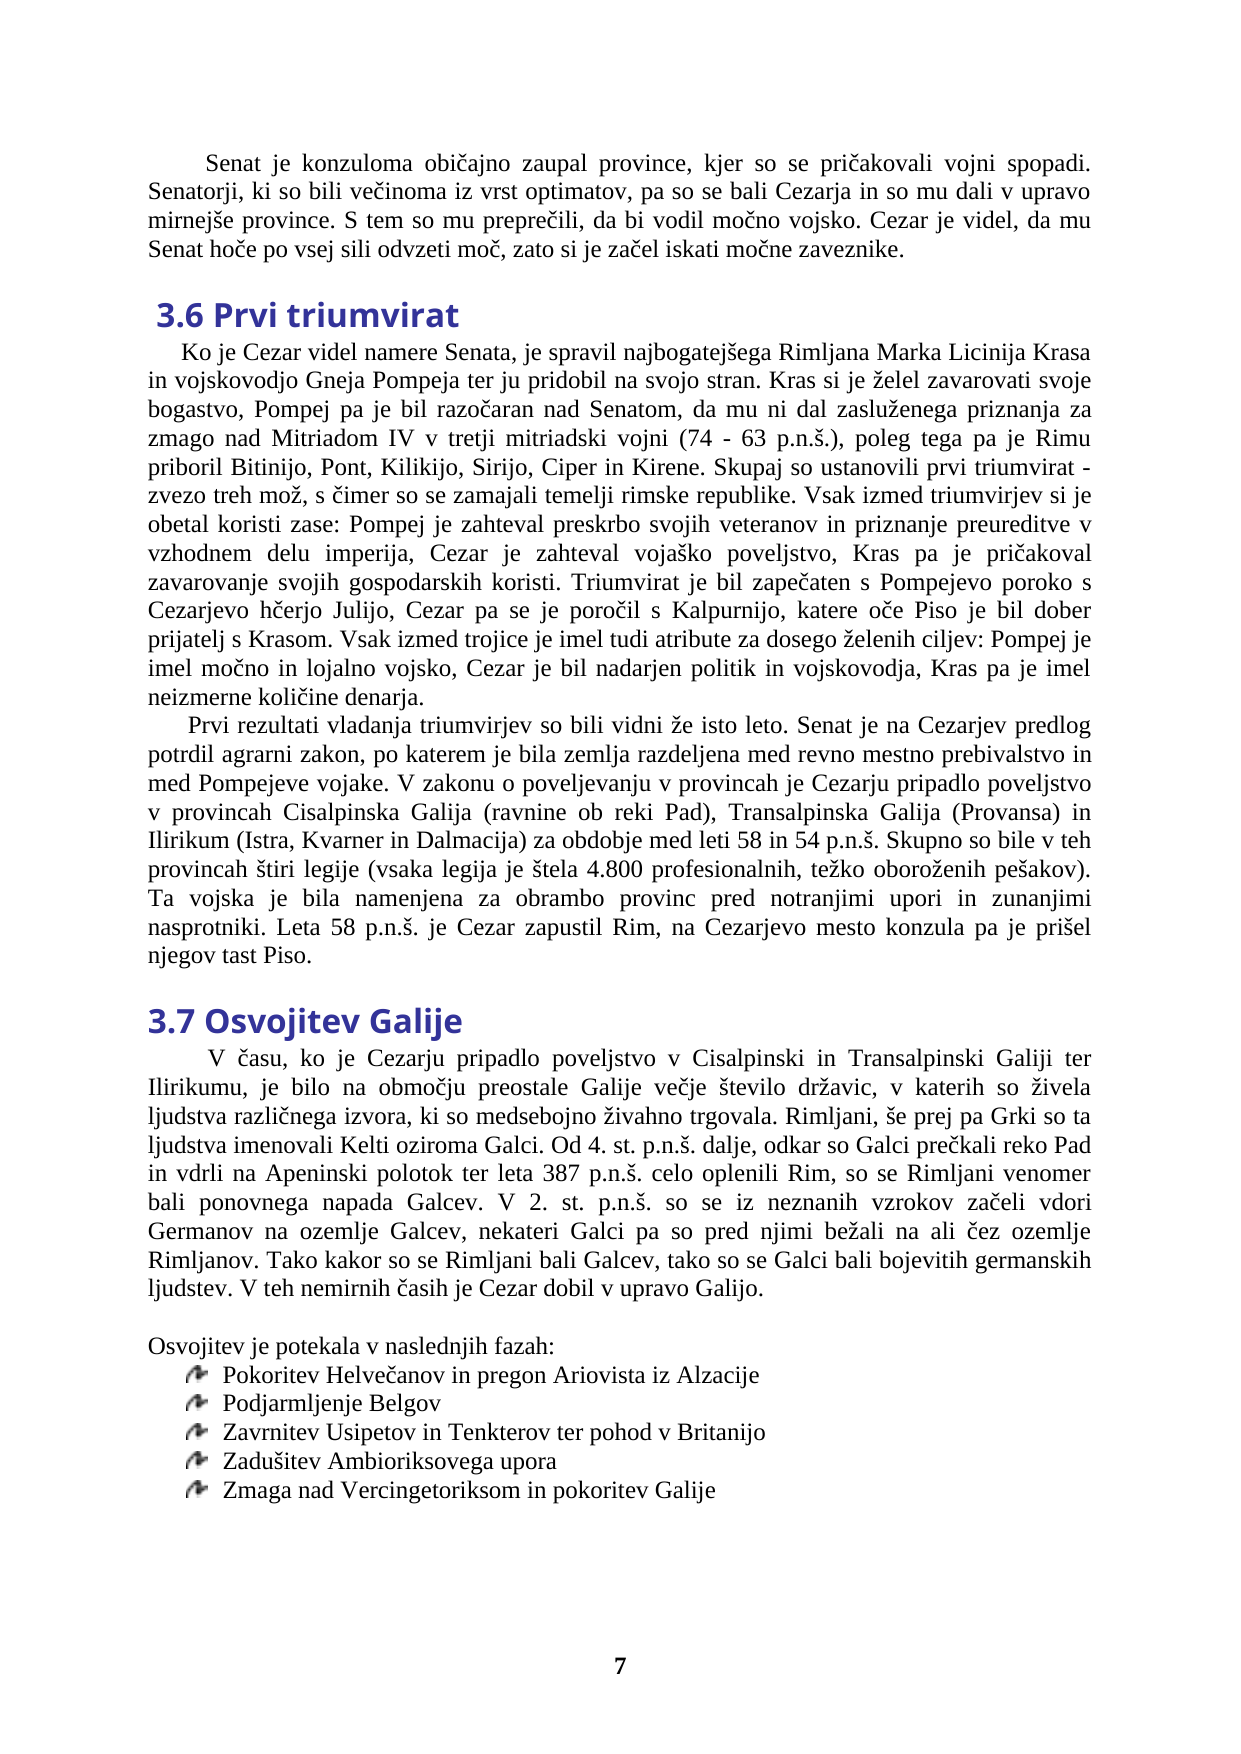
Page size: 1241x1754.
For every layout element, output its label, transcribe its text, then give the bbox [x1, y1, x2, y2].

picture [186, 1394, 208, 1411]
text 3.7 Osvojitev Galije [148, 998, 1093, 1043]
picture [186, 1451, 208, 1469]
list Zavrnitev Usipetov in Tenkterov ter pohod v Britanijo [185, 1417, 1093, 1446]
text Senat je konzuloma običajno zaupal province, kjer so se pričakovali vojni spopadi. Senatorji, ki so bili večinoma iz vrst optimatov, pa so se bali Cezarja in so mu dali v upravo mirnejše province. S tem so mu preprečili, da bi vodil močno vojsko. Cezar je videl, da mu Senat hoče po vsej sili odvzeti moč, zato si je začel iskati močne zaveznike. [148, 148, 1093, 263]
text Osvojitev je potekala v naslednjih fazah: [148, 1331, 1093, 1360]
picture [186, 1423, 208, 1440]
text Ko je Cezar videl namere Senata, je spravil najbogatejšega Rimljana Marka Licinija Krasa in vojskovodjo Gneja Pompeja ter ju pridobil na svojo stran. Kras si je želel zavarovati svoje bogastvo, Pompej pa je bil razočaran nad Senatom, da mu ni dal zasluženega priznanja za zmago nad Mitriadom IV v tretji mitriadski vojni (74 - 63 p.n.š.), poleg tega pa je Rimu priboril Bitinijo, Pont, Kilikijo, Sirijo, Ciper in Kirene. Skupaj so ustanovili prvi triumvirat - zvezo treh mož, s čimer so se zamajali temelji rimske republike. Vsak izmed triumvirjev si je obetal koristi zase: Pompej je zahteval preskrbo svojih veteranov in priznanje preureditve v vzhodnem delu imperija, Cezar je zahteval vojaško poveljstvo, Kras pa je pričakoval zavarovanje svojih gospodarskih koristi. Triumvirat je bil zapečaten s Pompejevo poroko s Cezarjevo hčerjo Julijo, Cezar pa se je poročil s Kalpurnijo, katere oče Piso je bil dober prijatelj s Krasom. Vsak izmed trojice je imel tudi atribute za dosego želenih ciljev: Pompej je imel močno in lojalno vojsko, Cezar je bil nadarjen politik in vojskovodja, Kras pa je imel neizmerne količine denarja. [148, 337, 1093, 711]
text V času, ko je Cezarju pripadlo poveljstvo v Cisalpinski in Transalpinski Galiji ter Ilirikumu, je bilo na območju preostale Galije večje število državic, v katerih so živela ljudstva različnega izvora, ki so medsebojno živahno trgovala. Rimljani, še prej pa Grki so ta ljudstva imenovali Kelti oziroma Galci. Od 4. st. p.n.š. dalje, odkar so Galci prečkali reko Pad in vdrli na Apeninski polotok ter leta 387 p.n.š. celo oplenili Rim, so se Rimljani venomer bali ponovnega napada Galcev. V 2. st. p.n.š. so se iz neznanih vzrokov začeli vdori Germanov na ozemlje Galcev, nekateri Galci pa so pred njimi bežali na ali čez ozemlje Rimljanov. Tako kakor so se Rimljani bali Galcev, tako so se Galci bali bojevitih germanskih ljudstev. V teh nemirnih časih je Cezar dobil v upravo Galijo. [148, 1043, 1093, 1302]
picture [186, 1480, 208, 1498]
list Zmaga nad Vercingetoriksom in pokoritev Galije [185, 1475, 1093, 1503]
text Prvi rezultati vladanja triumvirjev so bili vidni že isto leto. Senat je na Cezarjev predlog potrdil agrarni zakon, po katerem je bila zemlja razdeljena med revno mestno prebivalstvo in med Pompejeve vojake. V zakonu o poveljevanju v provincah je Cezarju pripadlo poveljstvo v provincah Cisalpinska Galija (ravnine ob reki Pad), Transalpinska Galija (Provansa) in Ilirikum (Istra, Kvarner in Dalmacija) za obdobje med leti 58 in 54 p.n.š. Skupno so bile v teh provincah štiri legije (vsaka legija je štela 4.800 profesionalnih, težko oboroženih pešakov). Ta vojska je bila namenjena za obrambo provinc pred notranjimi upori in zunanjimi nasprotniki. Leta 58 p.n.š. je Cezar zapustil Rim, na Cezarjevo mesto konzula pa je prišel njegov tast Piso. [148, 711, 1093, 969]
picture [186, 1365, 208, 1383]
list Podjarmljenje Belgov [185, 1388, 1093, 1417]
list Pokoritev Helvečanov in pregon Ariovista iz Alzacije [185, 1360, 1093, 1388]
text 3.6 Prvi triumvirat [148, 291, 1093, 337]
list Zadušitev Ambioriksovega upora [185, 1446, 1093, 1475]
